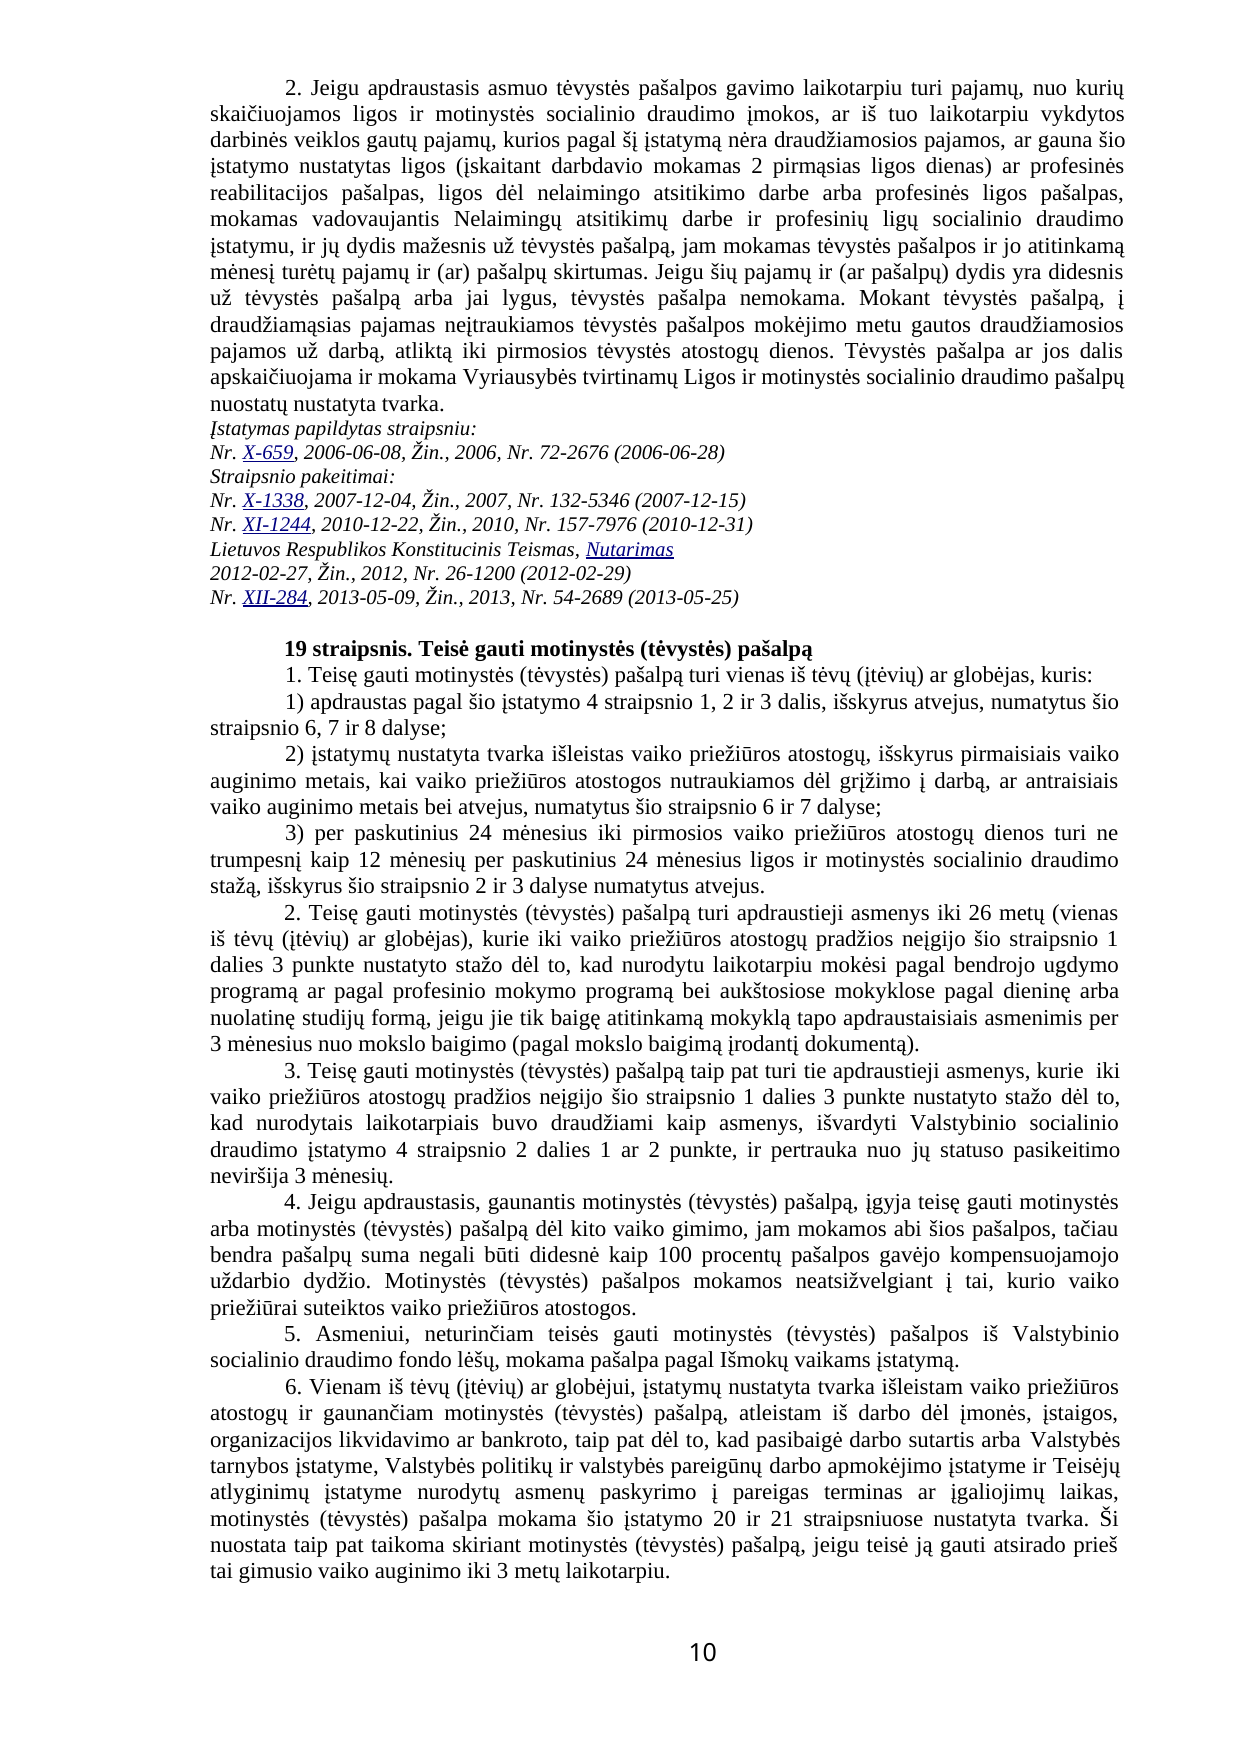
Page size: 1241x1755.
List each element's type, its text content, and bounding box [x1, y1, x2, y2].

text 5. Asmeniui, neturinčiam teisės gauti motinystės (tėvystės) pašalpos iš Valstybinio socialinio draudimo fondo lėšų, mokama pašalpa pagal Išmokų vaikams įstatymą. [210, 1320, 1120, 1373]
text 2012-02-27, Žin., 2012, Nr. 26-1200 (2012-02-29) [210, 561, 1120, 584]
text 2. Jeigu apdraustasis asmuo tėvystės pašalpos gavimo laikotarpiu turi pajamų, nuo kurių skaičiuojamos ligos ir motinystės socialinio draudimo įmokos, ar iš tuo laikotarpiu vykdytos darbinės veiklos gautų pajamų, kurios pagal šį įstatymą nėra draudžiamosios pajamos, ar gauna šio įstatymo nustatytas ligos (įskaitant darbdavio mokamas 2 pirmąsias ligos dienas) ar profesinės reabilitacijos pašalpas, ligos dėl nelaimingo atsitikimo darbe arba profesinės ligos pašalpas, mokamas vadovaujantis Nelaimingų atsitikimų darbe ir profesinių ligų socialinio draudimo įstatymu, ir jų dydis mažesnis už tėvystės pašalpą, jam mokamas tėvystės pašalpos ir jo atitinkamą mėnesį turėtų pajamų ir (ar) pašalpų skirtumas. Jeigu šių pajamų ir (ar pašalpų) dydis yra didesnis už tėvystės pašalpą arba jai lygus, tėvystės pašalpa nemokama. Mokant tėvystės pašalpą, į draudžiamąsias pajamas neįtraukiamos tėvystės pašalpos mokėjimo metu gautos draudžiamosios pajamos už darbą, atliktą iki pirmosios tėvystės atostogų dienos. Tėvystės pašalpa ar jos dalis apskaičiuojama ir mokama Vyriausybės tvirtinamų Ligos ir motinystės socialinio draudimo pašalpų nuostatų nustatyta tvarka. [210, 73, 1126, 416]
text 6. Vienam iš tėvų (įtėvių) ar globėjui, įstatymų nustatyta tvarka išleistam vaiko priežiūros atostogų ir gaunančiam motinystės (tėvystės) pašalpą, atleistam iš darbo dėl įmonės, įstaigos, organizacijos likvidavimo ar bankroto, taip pat dėl to, kad pasibaigė darbo sutartis arba Valstybės tarnybos įstatyme, Valstybės politikų ir valstybės pareigūnų darbo apmokėjimo įstatyme ir Teisėjų atlyginimų įstatyme nurodytų asmenų paskyrimo į pareigas terminas ar įgaliojimų laikas, motinystės (tėvystės) pašalpa mokama šio įstatymo 20 ir 21 straipsniuose nustatyta tvarka. Ši nuostata taip pat taikoma skiriant motinystės (tėvystės) pašalpą, jeigu teisė ją gauti atsirado prieš tai gimusio vaiko auginimo iki 3 metų laikotarpiu. [210, 1373, 1120, 1584]
text Nr. XI-1244, 2010-12-22, Žin., 2010, Nr. 157-7976 (2010-12-31) [210, 512, 1120, 536]
text 1) apdraustas pagal šio įstatymo 4 straipsnio 1, 2 ir 3 dalis, išskyrus atvejus, numatytus šio straipsnio 6, 7 ir 8 dalyse; [210, 688, 1120, 740]
text Straipsnio pakeitimai: [210, 464, 1126, 488]
text 2) įstatymų nustatyta tvarka išleistas vaiko priežiūros atostogų, išskyrus pirmaisiais vaiko auginimo metais, kai vaiko priežiūros atostogos nutraukiamos dėl grįžimo į darbą, ar antraisiais vaiko auginimo metais bei atvejus, numatytus šio straipsnio 6 ir 7 dalyse; [210, 740, 1120, 819]
text 3. Teisę gauti motinystės (tėvystės) pašalpą taip pat turi tie apdraustieji asmenys, kurie iki vaiko priežiūros atostogų pradžios neįgijo šio straipsnio 1 dalies 3 punkte nustatyto stažo dėl to, kad nurodytais laikotarpiais buvo draudžiami kaip asmenys, išvardyti Valstybinio socialinio draudimo įstatymo 4 straipsnio 2 dalies 1 ar 2 punkte, ir pertrauka nuo jų statuso pasikeitimo neviršija 3 mėnesių. [210, 1057, 1120, 1188]
text 2. Teisę gauti motinystės (tėvystės) pašalpą turi apdraustieji asmenys iki 26 metų (vienas iš tėvų (įtėvių) ar globėjas), kurie iki vaiko priežiūros atostogų pradžios neįgijo šio straipsnio 1 dalies 3 punkte nustatyto stažo dėl to, kad nurodytu laikotarpiu mokėsi pagal bendrojo ugdymo programą ar pagal profesinio mokymo programą bei aukštosiose mokyklose pagal dieninę arba nuolatinę studijų formą, jeigu jie tik baigę atitinkamą mokyklą tapo apdraustaisiais asmenimis per 3 mėnesius nuo mokslo baigimo (pagal mokslo baigimą įrodantį dokumentą). [210, 898, 1120, 1057]
text Nr. X-1338, 2007-12-04, Žin., 2007, Nr. 132-5346 (2007-12-15) [210, 488, 1126, 512]
text Nr. XII-284, 2013-05-09, Žin., 2013, Nr. 54-2689 (2013-05-25) [210, 584, 1120, 609]
text 19 straipsnis. Teisė gauti motinystės (tėvystės) pašalpą [210, 635, 1126, 661]
text Įstatymas papildytas straipsniu: [210, 416, 1126, 440]
text Nr. X-659, 2006-06-08, Žin., 2006, Nr. 72-2676 (2006-06-28) [210, 440, 1126, 464]
text 1. Teisę gauti motinystės (tėvystės) pašalpą turi vienas iš tėvų (įtėvių) ar globėjas, kuris: [210, 661, 1120, 688]
text 4. Jeigu apdraustasis, gaunantis motinystės (tėvystės) pašalpą, įgyja teisę gauti motinystės arba motinystės (tėvystės) pašalpą dėl kito vaiko gimimo, jam mokamos abi šios pašalpos, tačiau bendra pašalpų suma negali būti didesnė kaip 100 procentų pašalpos gavėjo kompensuojamojo uždarbio dydžio. Motinystės (tėvystės) pašalpos mokamos neatsižvelgiant į tai, kurio vaiko priežiūrai suteiktos vaiko priežiūros atostogos. [210, 1188, 1120, 1320]
text 3) per paskutinius 24 mėnesius iki pirmosios vaiko priežiūros atostogų dienos turi ne trumpesnį kaip 12 mėnesių per paskutinius 24 mėnesius ligos ir motinystės socialinio draudimo stažą, išskyrus šio straipsnio 2 ir 3 dalyse numatytus atvejus. [210, 819, 1120, 898]
text Lietuvos Respublikos Konstitucinis Teismas, Nutarimas [210, 536, 1120, 561]
